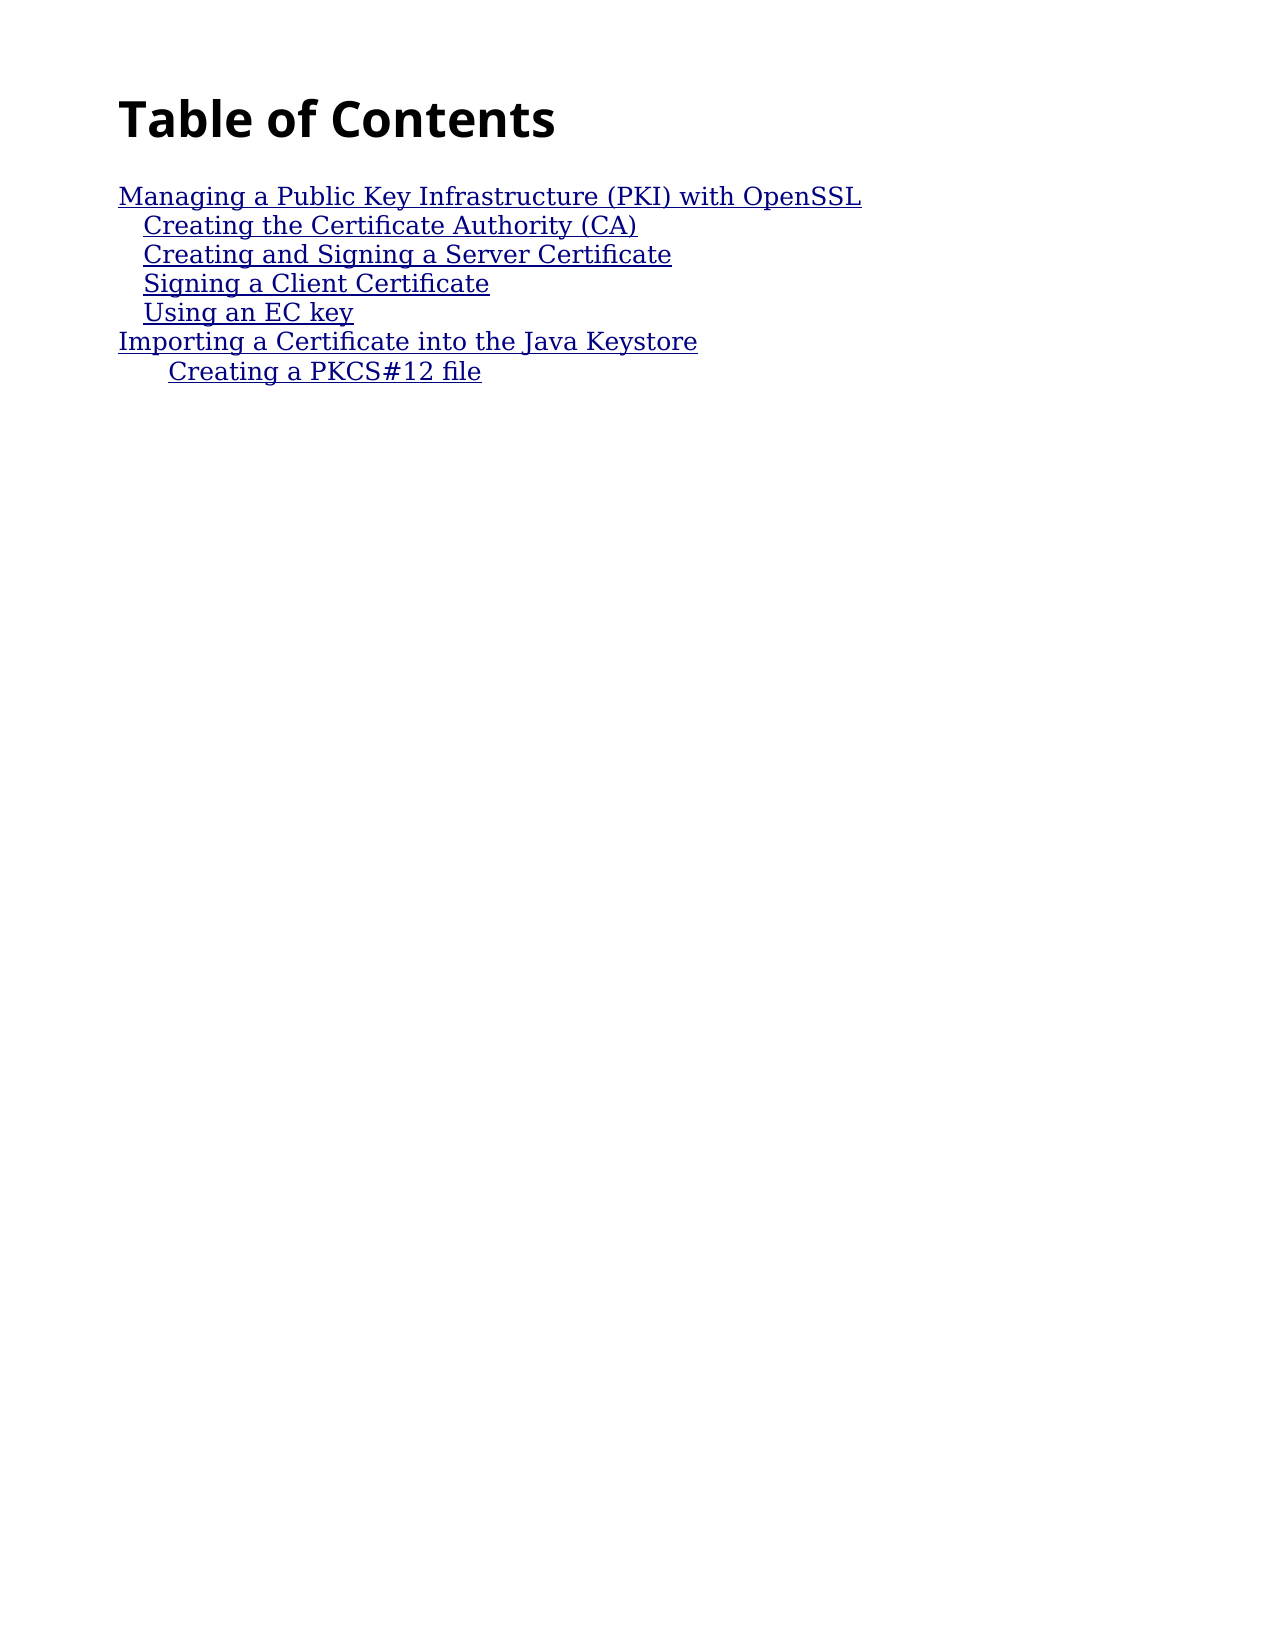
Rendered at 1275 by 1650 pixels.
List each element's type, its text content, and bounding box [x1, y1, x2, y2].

text Signing a Client Certificate [143, 269, 1216, 298]
text Creating a PKCS#12 file [168, 357, 1216, 386]
text Creating and Signing a Server Certificate [143, 240, 1216, 269]
text Importing a Certificate into the Java Keystore [118, 327, 1216, 357]
text Managing a Public Key Infrastructure (PKI) with OpenSSL [118, 182, 1216, 211]
subtitle Table of Contents [118, 84, 1216, 152]
text Creating the Certificate Authority (CA) [143, 211, 1216, 240]
text Using an EC key [143, 298, 1216, 327]
